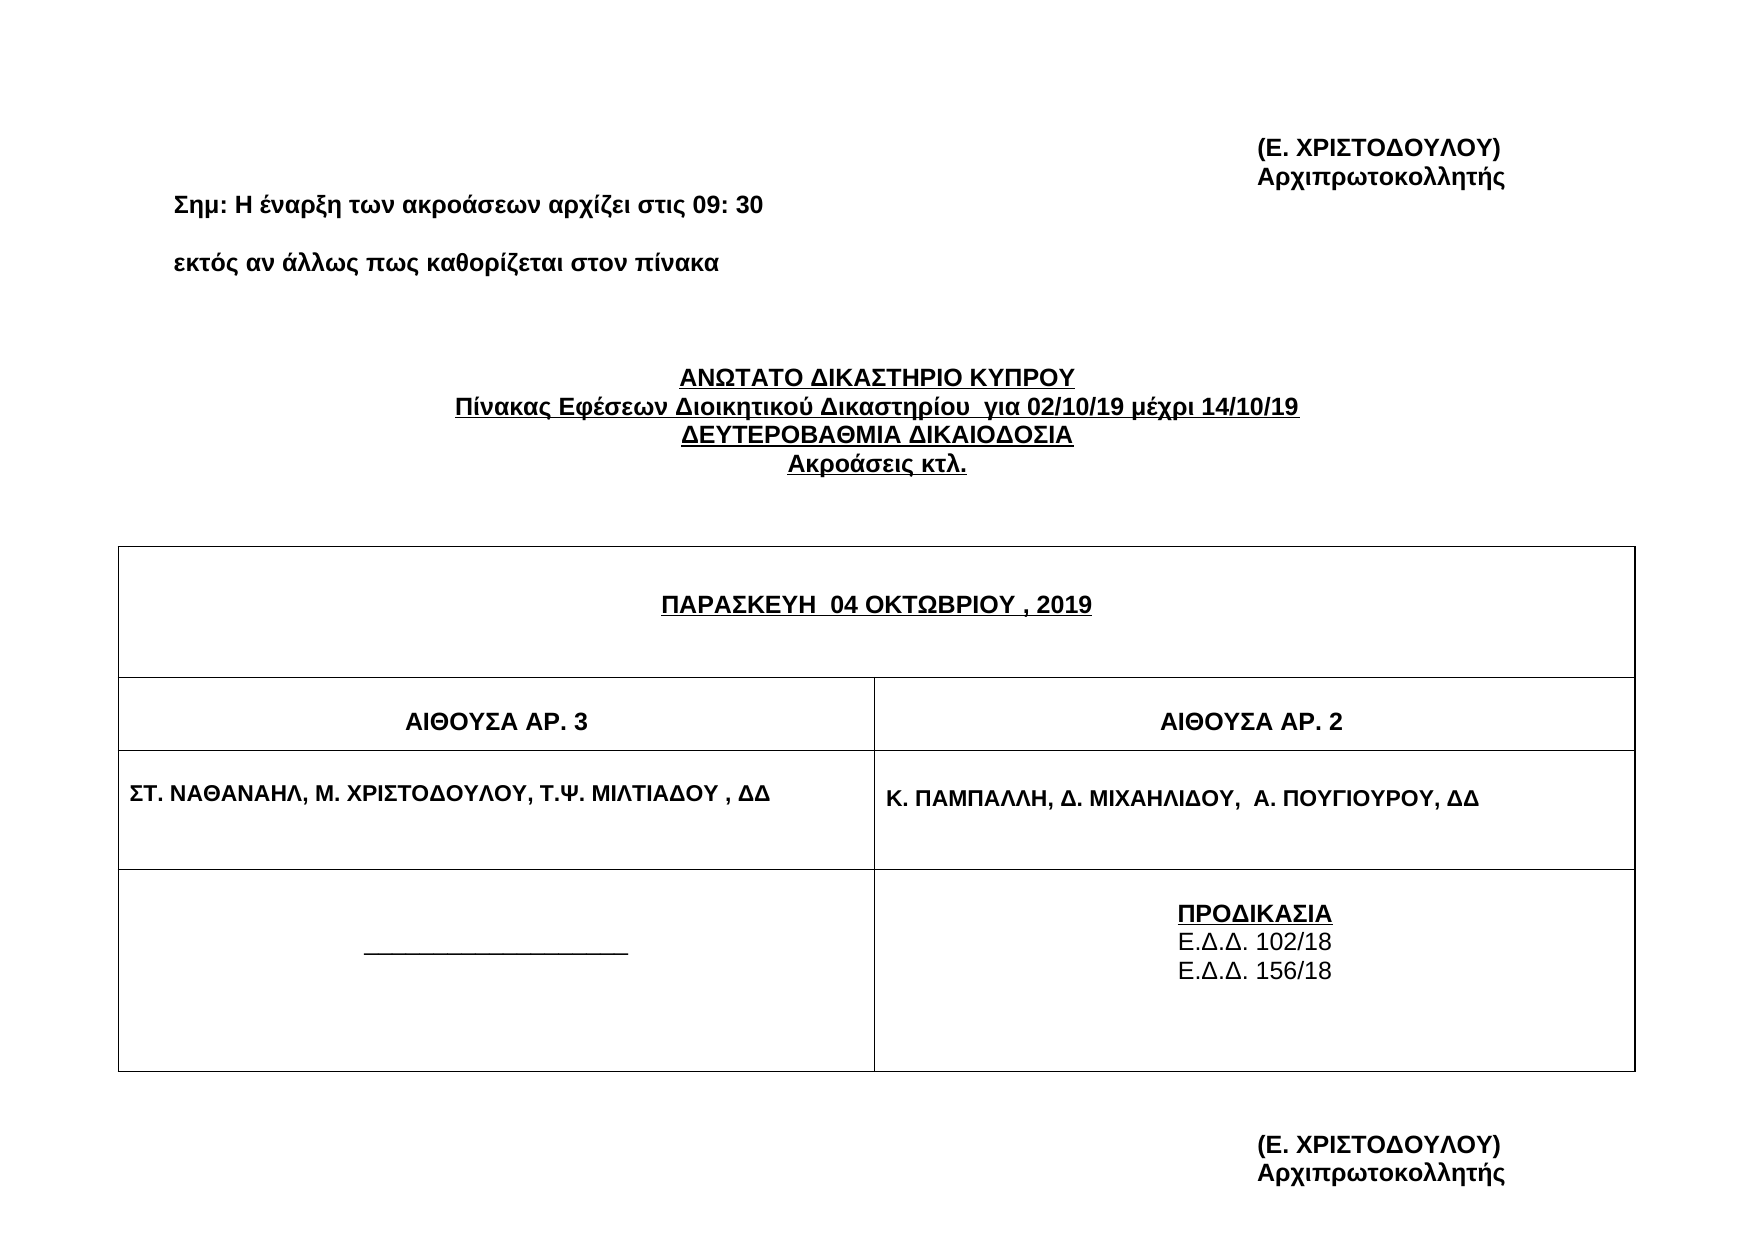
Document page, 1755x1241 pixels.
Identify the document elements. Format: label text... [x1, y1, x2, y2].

text ΑΝΩΤΑΤΟ ΔΙΚΑΣΤΗΡΙΟ ΚΥΠΡΟΥ [118, 363, 1636, 392]
text (Ε. ΧΡΙΣΤΟΔΟΥΛΟΥ) [118, 133, 1636, 162]
text Σημ: Η έναρξη των ακροάσεων αρχίζει στις 09: 30 [118, 190, 1636, 219]
table_cell ΣΤ. ΝΑΘΑΝΑΗΛ, Μ. ΧΡΙΣΤΟΔΟΥΛΟΥ, Τ.Ψ. ΜΙΛΤΙΑΔΟΥ , ΔΔ [119, 751, 874, 869]
table_cell ΑΙΘΟΥΣΑ ΑΡ. 3 [119, 678, 874, 750]
table_cell ΑΙΘΟΥΣΑ ΑΡ. 2 [875, 678, 1634, 750]
table_cell ΠΡΟΔΙΚΑΣΙΑ Ε.Δ.Δ. 102/18 Ε.Δ.Δ. 156/18 [875, 870, 1634, 1071]
table_cell Κ. ΠΑΜΠΑΛΛΗ, Δ. ΜΙΧΑΗΛΙΔΟΥ, Α. ΠΟΥΓΙΟΥΡΟΥ, ΔΔ [875, 751, 1634, 869]
subtitle Πίνακας Εφέσεων Διοικητικού Δικαστηρίου για 02/10/19 μέχρι 14/10/19 [118, 392, 1636, 420]
text (Ε. ΧΡΙΣΤΟΔΟΥΛΟΥ) [118, 1130, 1636, 1158]
subtitle Aκροάσεις κτλ. [118, 449, 1636, 478]
table_header ΠΑΡΑΣΚΕΥΗ 04 ΟΚΤΩΒΡΙΟΥ , 2019 [119, 547, 1634, 677]
text Αρχιπρωτοκολλητής [118, 162, 1636, 190]
table_cell ___________________ [119, 870, 874, 1071]
text Αρχιπρωτοκολλητής [118, 1158, 1636, 1187]
subtitle ΔΕΥΤΕΡΟΒΑΘΜΙΑ ΔΙΚΑΙΟΔΟΣΙΑ [118, 420, 1636, 449]
text εκτός αν άλλως πως καθορίζεται στον πίνακα [118, 248, 1636, 277]
